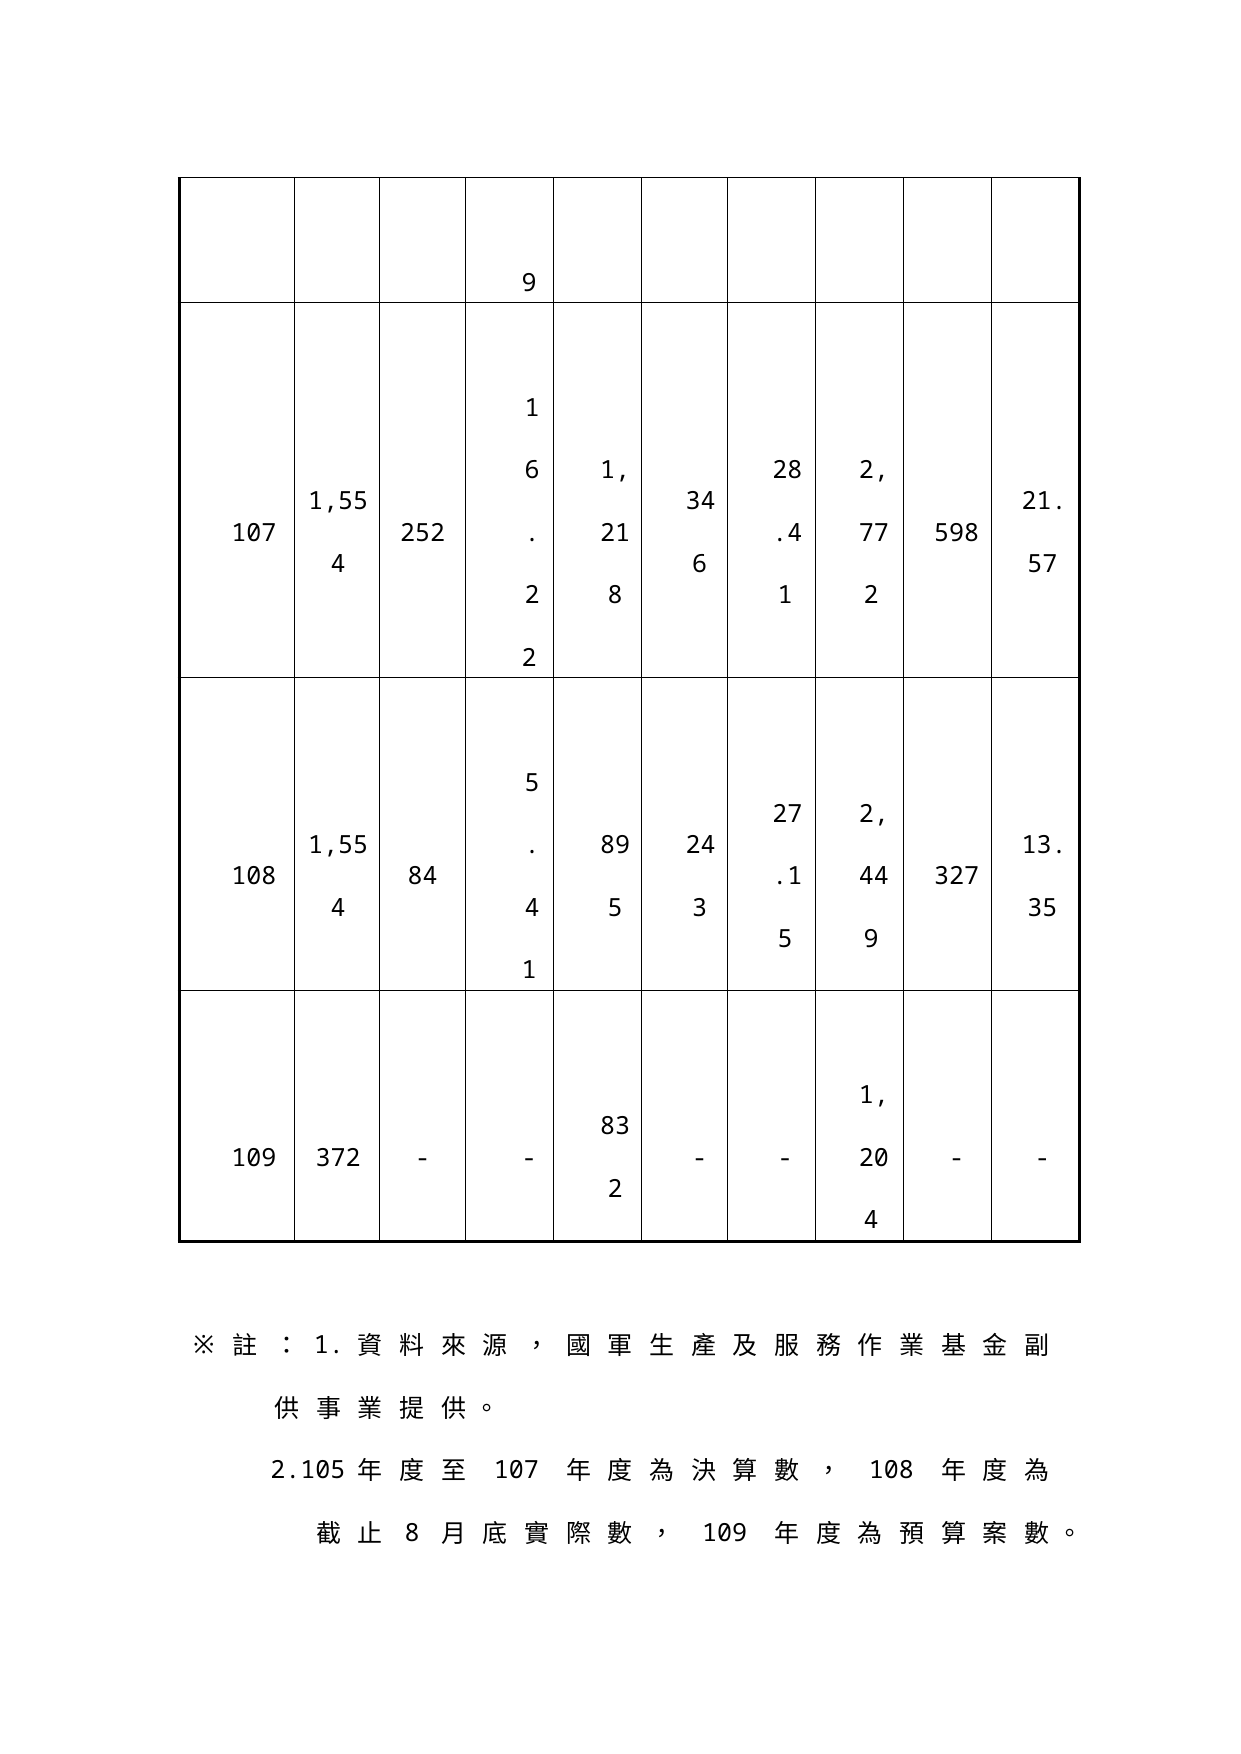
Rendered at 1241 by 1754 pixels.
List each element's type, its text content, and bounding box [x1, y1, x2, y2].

table_cell - [728, 991, 815, 1240]
table_cell 27.15 [728, 678, 815, 990]
table_cell 28.41 [728, 303, 815, 677]
table_cell 108 [181, 678, 294, 990]
table_cell [380, 178, 465, 302]
table_cell 346 [642, 303, 727, 677]
table_cell [816, 178, 903, 302]
table_cell [642, 178, 727, 302]
table_cell 109 [181, 991, 294, 1240]
table_cell [992, 178, 1078, 302]
table_cell 243 [642, 678, 727, 990]
table_cell - [904, 991, 991, 1240]
table_cell - [380, 991, 465, 1240]
text 2.105年度至107年度為決算數，108年度為截止8月底實際數，109年度為預算案數。 [242, 1427, 1058, 1552]
table_cell 327 [904, 678, 991, 990]
table_cell 16.22 [466, 303, 553, 677]
table_cell 895 [554, 678, 641, 990]
table_cell - [642, 991, 727, 1240]
table_cell 1,554 [295, 678, 379, 990]
table_cell - [992, 991, 1078, 1240]
table_cell 372 [295, 991, 379, 1240]
table_cell [904, 178, 991, 302]
table_cell [295, 178, 379, 302]
table_cell [554, 178, 641, 302]
table_cell 598 [904, 303, 991, 677]
table_cell 832 [554, 991, 641, 1240]
table_cell 107 [181, 303, 294, 677]
table_cell 2,772 [816, 303, 903, 677]
table_cell 1,218 [554, 303, 641, 677]
table_cell 2,449 [816, 678, 903, 990]
table_cell 5.41 [466, 678, 553, 990]
table_cell - [466, 991, 553, 1240]
table_cell 252 [380, 303, 465, 677]
table_cell 9 [466, 178, 553, 302]
table_cell [181, 178, 294, 302]
table_cell 84 [380, 678, 465, 990]
table_cell [728, 178, 815, 302]
table_cell 13.35 [992, 678, 1078, 990]
text ※註：1.資料來源，國軍生產及服務作業基金副供事業提供。 [168, 1302, 1058, 1427]
table_cell 1,204 [816, 991, 903, 1240]
table_cell 21.57 [992, 303, 1078, 677]
table_cell 1,554 [295, 303, 379, 677]
